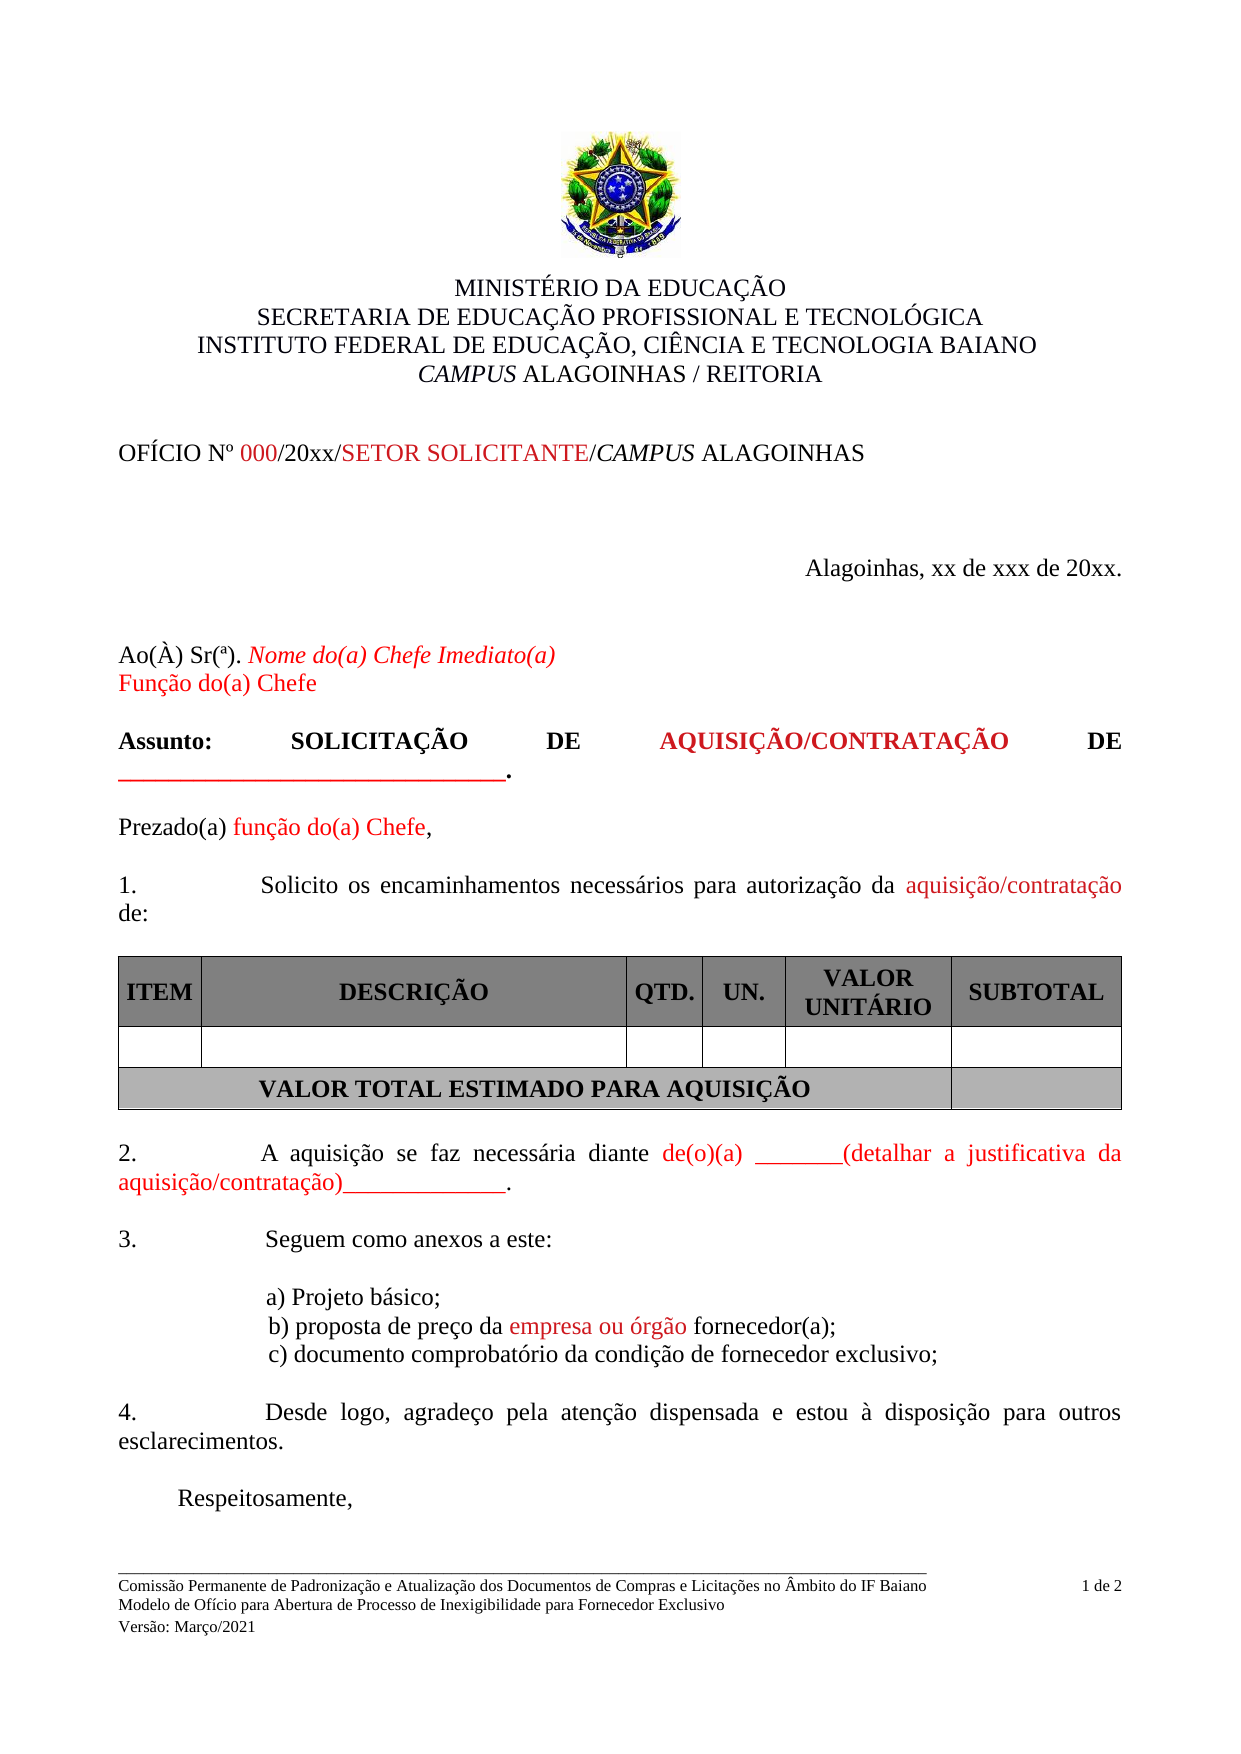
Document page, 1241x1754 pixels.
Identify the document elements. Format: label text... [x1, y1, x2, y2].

text Alagoinhas, xx de xxx de 20xx. [118, 553, 1122, 582]
table_header UN. [703, 957, 785, 1026]
text Ao(À) Sr(ª). Nome do(a) Chefe Imediato(a) [118, 640, 1122, 668]
table_header QTD. [627, 957, 702, 1026]
table_header ITEM [119, 957, 201, 1026]
table_header DESCRIÇÃO [202, 957, 626, 1026]
table_cell [952, 1068, 1121, 1108]
table_cell [703, 1027, 785, 1067]
table_cell [786, 1027, 951, 1067]
list a) Projeto básico; [266, 1282, 1122, 1311]
table_cell [627, 1027, 702, 1067]
list b) proposta de preço da empresa ou órgão fornecedor(a); [156, 1311, 1122, 1339]
table_cell [952, 1027, 1121, 1067]
text Prezado(a) função do(a) Chefe, [118, 812, 1122, 841]
table_header SUBTOTAL [952, 957, 1121, 1026]
table_header VALOR UNITÁRIO [786, 957, 951, 1026]
text OFÍCIO Nº 000/20xx/SETOR SOLICITANTE/CAMPUS ALAGOINHAS [118, 438, 1122, 467]
list A aquisição se faz necessária diante de(o)(a) _______(detalhar a justificativa da aquisição/contratação)_____________. [118, 1138, 1122, 1196]
list Solicito os encaminhamentos necessários para autorização da aquisição/contratação de: [118, 870, 1122, 927]
text Assunto: SOLICITAÇÃO DE AQUISIÇÃO/CONTRATAÇÃO DE _______________________________. [118, 726, 1122, 783]
text Função do(a) Chefe [118, 668, 1122, 697]
list c) documento comprobatório da condição de fornecedor exclusivo; [156, 1339, 1122, 1368]
text Respeitosamente, [177, 1483, 1122, 1512]
picture [550, 125, 690, 266]
table_cell VALOR TOTAL ESTIMADO PARA AQUISIÇÃO [119, 1068, 951, 1108]
table_cell [119, 1027, 201, 1067]
list Seguem como anexos a este: [118, 1224, 1122, 1253]
table_cell [202, 1027, 626, 1067]
list Desde logo, agradeço pela atenção dispensada e estou à disposição para outros esclarecimentos. [118, 1397, 1122, 1454]
